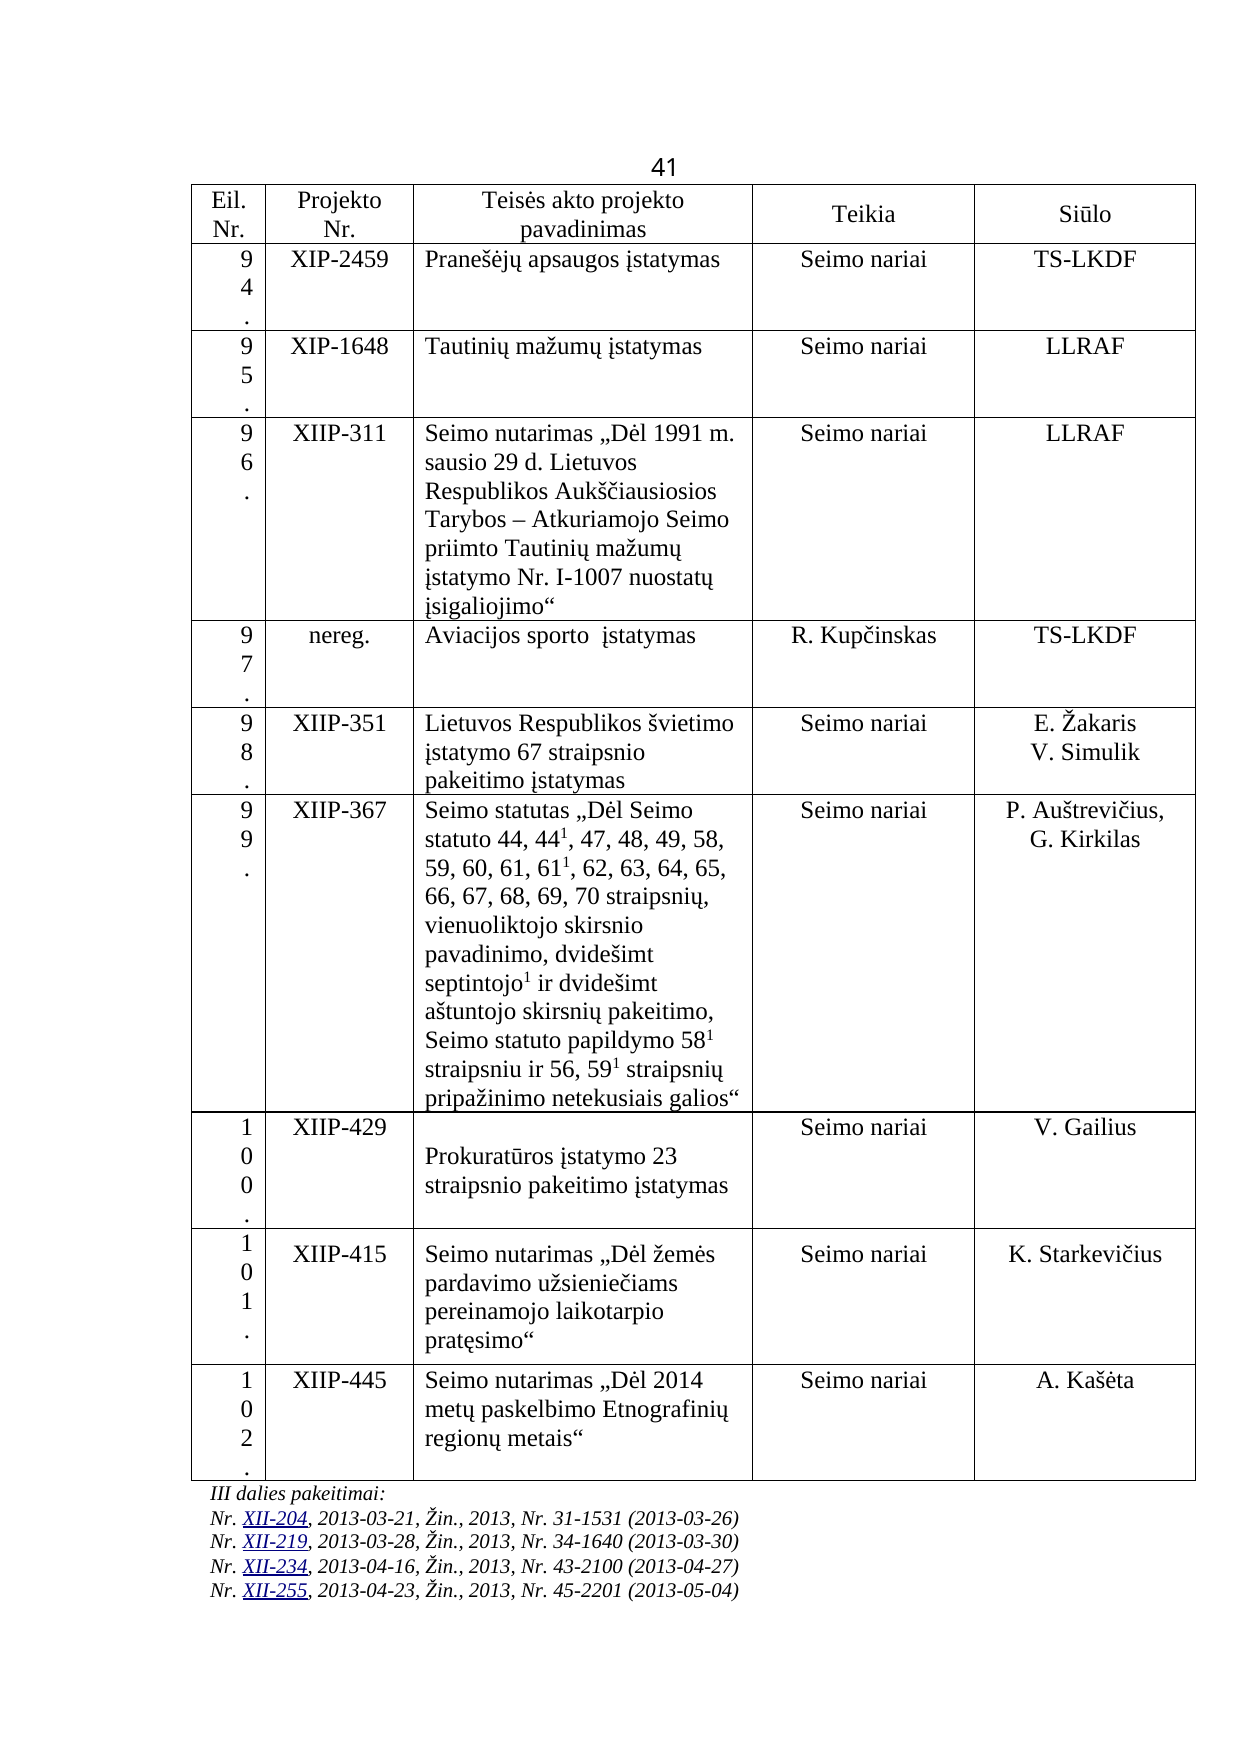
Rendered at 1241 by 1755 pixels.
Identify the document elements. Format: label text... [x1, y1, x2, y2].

table_cell [192, 1229, 265, 1364]
table_cell P. Auštrevičius, G. Kirkilas [975, 795, 1195, 1111]
table_header Teisės akto projekto pavadinimas [414, 185, 752, 243]
table_cell TS-LKDF [975, 621, 1195, 707]
table_cell Seimo nariai [753, 1365, 974, 1480]
table_cell [192, 331, 265, 417]
table_cell XIIP-445 [266, 1365, 413, 1480]
table_cell Seimo nariai [753, 708, 974, 794]
table_cell XIIP-415 [266, 1229, 413, 1364]
subtitle III dalies pakeitimai: [210, 1481, 1120, 1505]
table_cell Seimo nariai [753, 1229, 974, 1364]
table_cell XIP-1648 [266, 331, 413, 417]
table_cell [192, 621, 265, 707]
table_cell K. Starkevičius [975, 1229, 1195, 1364]
table_cell Seimo nutarimas „Dėl 2014 metų paskelbimo Etnografinių regionų metais“ [414, 1365, 752, 1480]
table_cell [192, 1365, 265, 1480]
table_cell R. Kupčinskas [753, 621, 974, 707]
table_cell [192, 795, 265, 1111]
table_cell V. Gailius [975, 1113, 1195, 1227]
table_cell XIIP-311 [266, 418, 413, 619]
text Nr. XII-204, 2013-03-21, Žin., 2013, Nr. 31-1531 (2013-03-26) [210, 1505, 1120, 1529]
text Nr. XII-219, 2013-03-28, Žin., 2013, Nr. 34-1640 (2013-03-30) [210, 1529, 1120, 1553]
table_cell Lietuvos Respublikos švietimo įstatymo 67 straipsnio pakeitimo įstatymas [414, 708, 752, 794]
table_cell [192, 1113, 265, 1227]
table_header Teikia [753, 185, 974, 243]
table_cell Tautinių mažumų įstatymas [414, 331, 752, 417]
table_cell LLRAF [975, 331, 1195, 417]
table_cell Seimo nutarimas „Dėl 1991 m. sausio 29 d. Lietuvos Respublikos Aukščiausiosios Tarybos – Atkuriamojo Seimo priimto Tautinių mažumų įstatymo Nr. I-1007 nuostatų įsigaliojimo“ [414, 418, 752, 619]
table_header Eil. Nr. [192, 185, 265, 243]
table_cell Seimo nutarimas „Dėl žemės pardavimo užsieniečiams pereinamojo laikotarpio pratęsimo“ [414, 1229, 752, 1364]
table_cell XIIP-429 [266, 1113, 413, 1227]
table_cell XIIP-367 [266, 795, 413, 1111]
table_cell XIIP-351 [266, 708, 413, 794]
table_header Siūlo [975, 185, 1195, 243]
table_cell Seimo nariai [753, 1113, 974, 1227]
table_cell [192, 708, 265, 794]
table_cell A. Kašėta [975, 1365, 1195, 1480]
table_cell Seimo statutas „Dėl Seimo statuto 44, 441, 47, 48, 49, 58, 59, 60, 61, 611, 62, 63, 64, 65, 66, 67, 68, 69, 70 straipsnių, vienuoliktojo skirsnio pavadinimo, dvidešimt septintojo1 ir dvidešimt aštuntojo skirsnių pakeitimo, Seimo statuto papildymo 581 straipsniu ir 56, 591 straipsnių pripažinimo netekusiais galios“ [414, 795, 752, 1111]
table_cell TS-LKDF [975, 244, 1195, 330]
table_cell XIP-2459 [266, 244, 413, 330]
table_cell Seimo nariai [753, 418, 974, 619]
table_cell [192, 418, 265, 619]
table_cell nereg. [266, 621, 413, 707]
table_cell Seimo nariai [753, 331, 974, 417]
table_cell Prokuratūros įstatymo 23 straipsnio pakeitimo įstatymas [414, 1113, 752, 1227]
text Nr. XII-255, 2013-04-23, Žin., 2013, Nr. 45-2201 (2013-05-04) [210, 1578, 1120, 1602]
table_cell Pranešėjų apsaugos įstatymas [414, 244, 752, 330]
table_cell LLRAF [975, 418, 1195, 619]
table_cell Seimo nariai [753, 795, 974, 1111]
text Nr. XII-234, 2013-04-16, Žin., 2013, Nr. 43-2100 (2013-04-27) [210, 1553, 1120, 1578]
table_cell Aviacijos sporto įstatymas [414, 621, 752, 707]
table_cell E. Žakaris V. Simulik [975, 708, 1195, 794]
table_cell [192, 244, 265, 330]
table_header Projekto Nr. [266, 185, 413, 243]
table_cell Seimo nariai [753, 244, 974, 330]
